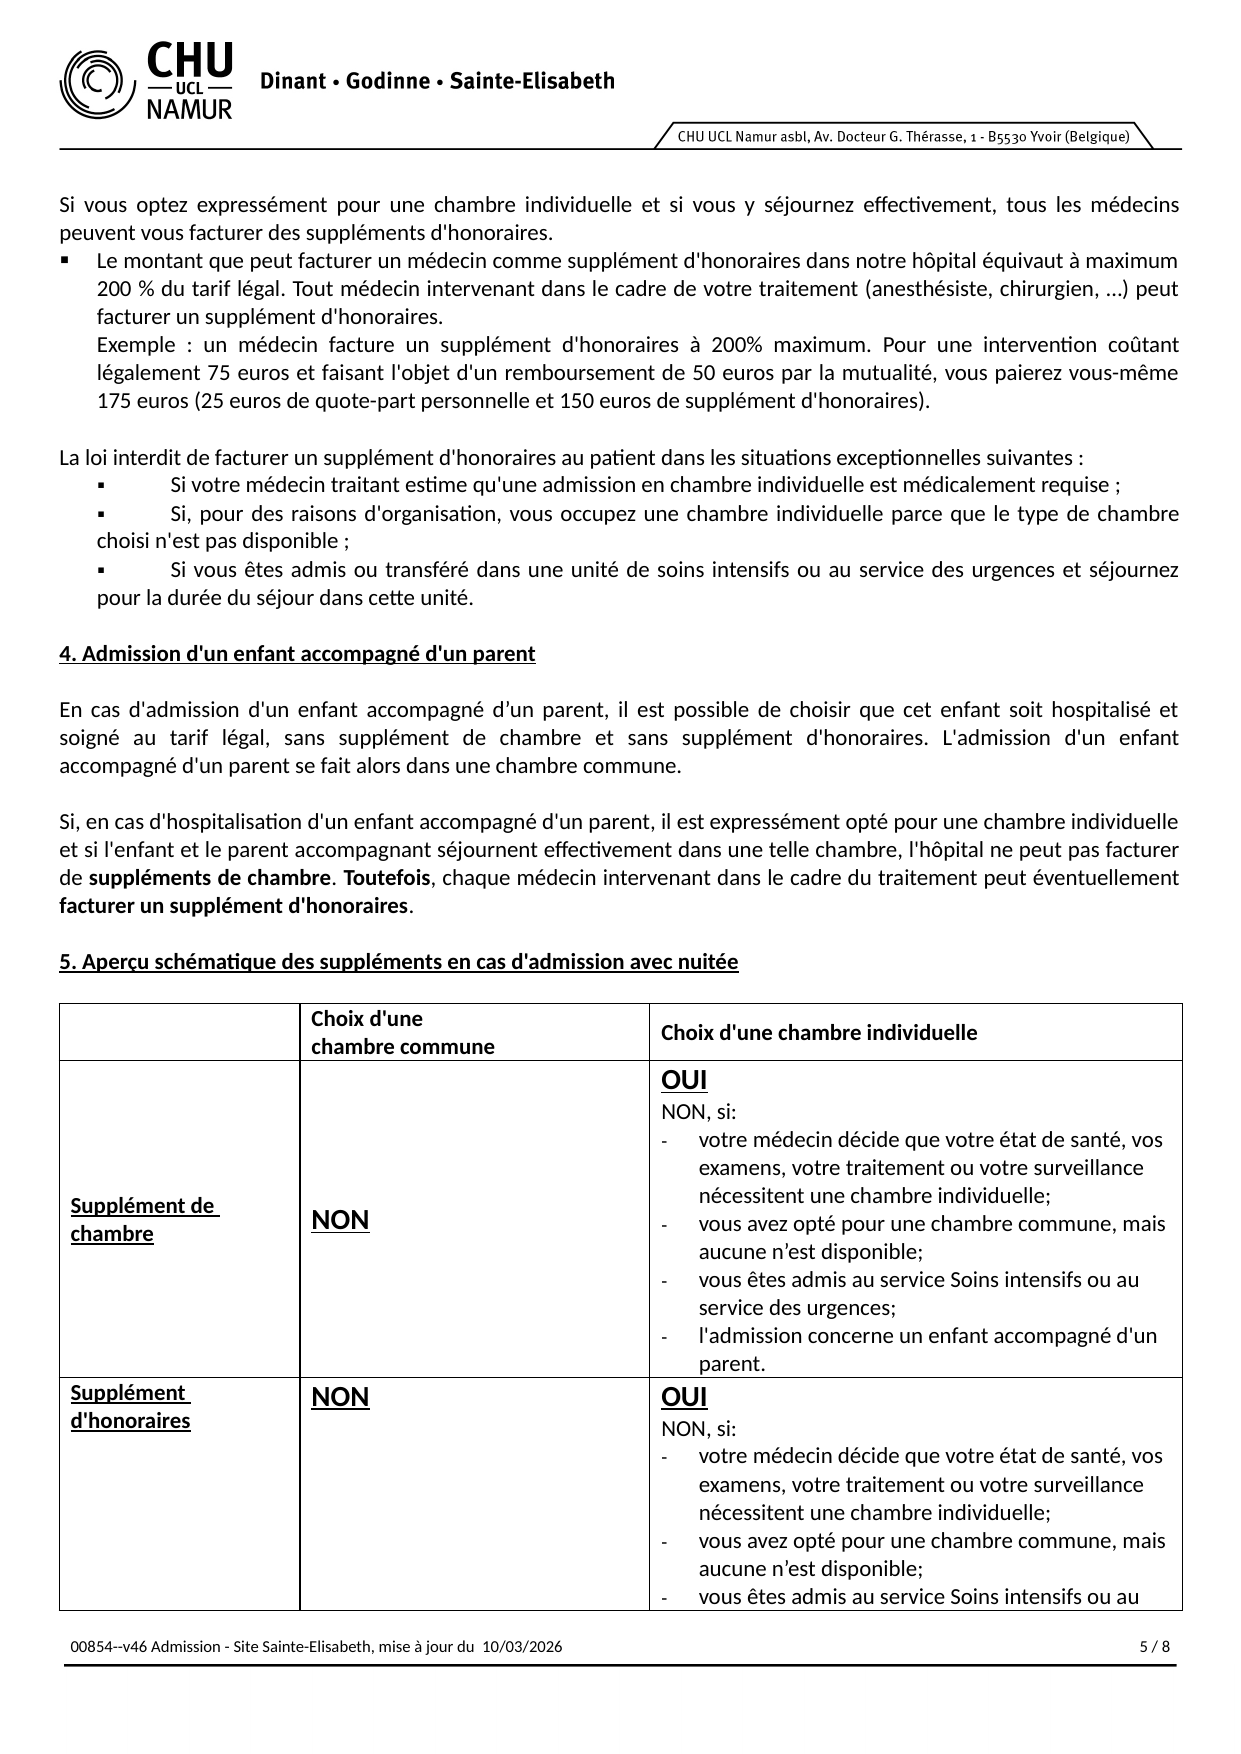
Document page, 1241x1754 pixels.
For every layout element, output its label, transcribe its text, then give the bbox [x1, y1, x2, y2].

table_header Choix d'une chambre individuelle [650, 1004, 1182, 1060]
text 4. Admission d'un enfant accompagné d'un parent [59, 639, 1181, 667]
table_cell NON [301, 1378, 649, 1610]
list Si vous êtes admis ou transféré dans une unité de soins intensifs ou au service des urgences et séjournez pour la durée du séjour dans cette unité. [97, 555, 1181, 611]
text Si vous optez expressément pour une chambre individuelle et si vous y séjournez effectivement, tous les médecins peuvent vous facturer des suppléments d'honoraires. [59, 190, 1181, 246]
table_cell OUI NON, si: votre médecin décide que votre état de santé, vos examens, votre traitement ou votre surveillance nécessitent une chambre individuelle; vous avez opté pour une chambre commune, mais aucune n’est disponible; vous êtes admis au service Soins intensifs ou au [650, 1378, 1182, 1610]
text En cas d'admission d'un enfant accompagné d’un parent, il est possible de choisir que cet enfant soit hospitalisé et soigné au tarif légal, sans supplément de chambre et sans supplément d'honoraires. L'admission d'un enfant accompagné d'un parent se fait alors dans une chambre commune. [59, 695, 1181, 779]
table_header [60, 1004, 299, 1060]
text La loi interdit de facturer un supplément d'honoraires au patient dans les situations exceptionnelles suivantes : [59, 443, 1181, 471]
list Le montant que peut facturer un médecin comme supplément d'honoraires dans notre hôpital équivaut à maximum 200 % du tarif légal. Tout médecin intervenant dans le cadre de votre traitement (anesthésiste, chirurgien, …) peut facturer un supplément d'honoraires. [59, 246, 1181, 331]
text 5. Aperçu schématique des suppléments en cas d'admission avec nuitée [59, 947, 1181, 975]
table_cell Supplément d'honoraires [60, 1378, 299, 1610]
table_cell NON [301, 1061, 649, 1377]
table_cell Supplément de chambre [60, 1061, 299, 1377]
table_header Choix d'une chambre commune [301, 1004, 649, 1060]
list Exemple : un médecin facture un supplément d'honoraires à 200% maximum. Pour une intervention coûtant légalement 75 euros et faisant l'objet d'un remboursement de 50 euros par la mutualité, vous paierez vous-même 175 euros (25 euros de quote-part personnelle et 150 euros de supplément d'honoraires). [97, 331, 1181, 414]
list Si, pour des raisons d'organisation, vous occupez une chambre individuelle parce que le type de chambre choisi n'est pas disponible ; [97, 499, 1181, 555]
text Si, en cas d'hospitalisation d'un enfant accompagné d'un parent, il est expressément opté pour une chambre individuelle et si l'enfant et le parent accompagnant séjournent effectivement dans une telle chambre, l'hôpital ne peut pas facturer de suppléments de chambre. Toutefois, chaque médecin intervenant dans le cadre du traitement peut éventuellement facturer un supplément d'honoraires. [59, 807, 1181, 919]
table_cell OUI NON, si: votre médecin décide que votre état de santé, vos examens, votre traitement ou votre surveillance nécessitent une chambre individuelle; vous avez opté pour une chambre commune, mais aucune n’est disponible; vous êtes admis au service Soins intensifs ou au service des urgences; l'admission concerne un enfant accompagné d'un parent. [650, 1061, 1182, 1377]
list Si votre médecin traitant estime qu'une admission en chambre individuelle est médicalement requise ; [97, 471, 1181, 499]
